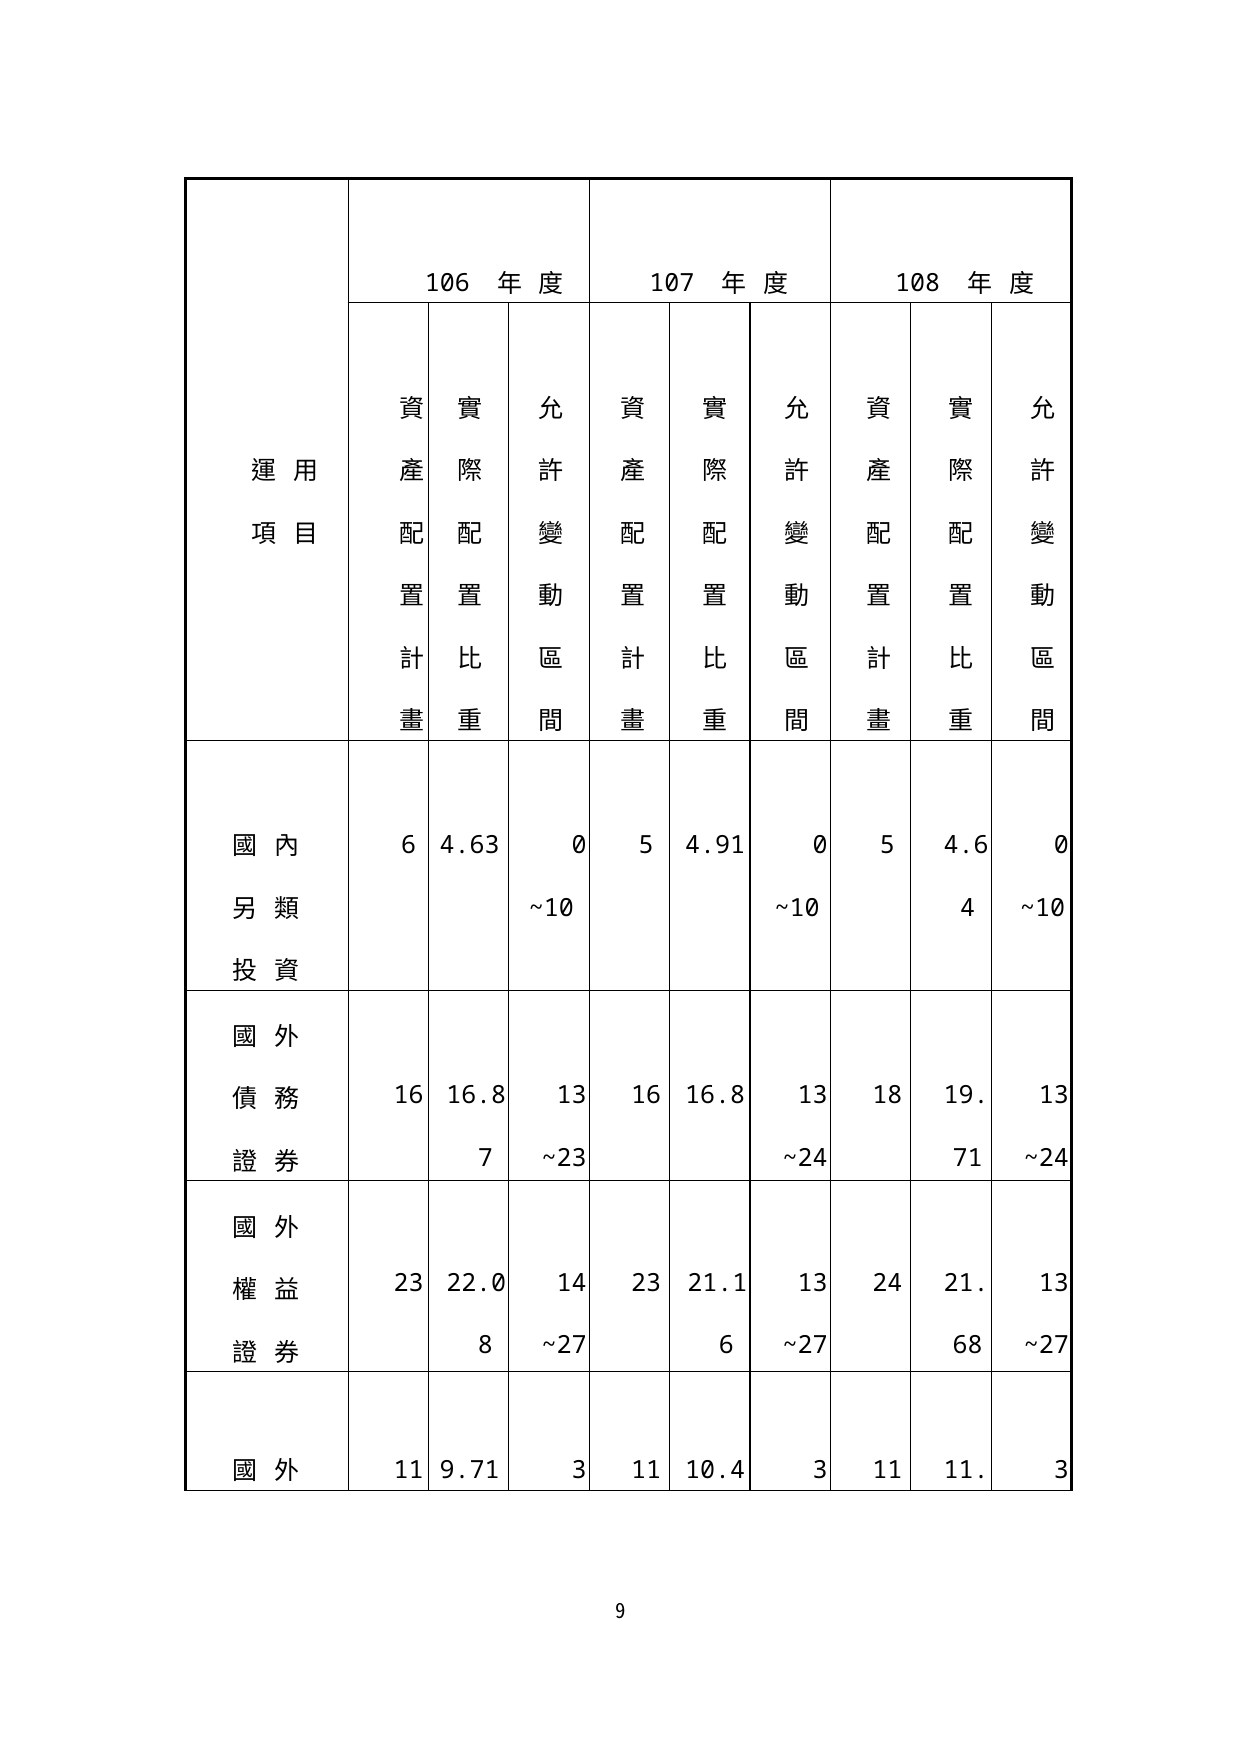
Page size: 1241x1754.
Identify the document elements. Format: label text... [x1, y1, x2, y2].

table_cell 11. [911, 1372, 991, 1490]
table_cell 23 [349, 1181, 428, 1371]
table_cell 19.71 [911, 991, 991, 1180]
table_cell 國外債務證券 [187, 991, 348, 1180]
table_cell 23 [590, 1181, 669, 1371]
table_cell 11 [831, 1372, 910, 1490]
table_cell 16.87 [429, 991, 508, 1180]
table_cell 14 ~27 [509, 1181, 589, 1371]
table_cell 5 [590, 741, 669, 990]
table_cell 18 [831, 991, 910, 1180]
table_header 108年度 [831, 180, 1070, 302]
table_cell 11 [590, 1372, 669, 1490]
table_cell 0 ~10 [509, 741, 589, 990]
table_cell 國內另類投資 [187, 741, 348, 990]
table_cell 11 [349, 1372, 428, 1490]
table_header 106年度 [349, 180, 589, 302]
table_cell 13 ~24 [751, 991, 830, 1180]
table_header 運用項目 [187, 180, 348, 740]
table_cell 資產配置計畫 [590, 303, 669, 740]
table_cell 13 ~24 [992, 991, 1070, 1180]
table_cell 4.63 [429, 741, 508, 990]
table_cell 0 ~10 [751, 741, 830, 990]
table_cell 9.71 [429, 1372, 508, 1490]
table_cell 16 [590, 991, 669, 1180]
table_cell 允許變動區間 [992, 303, 1070, 740]
table_cell 允許變動區間 [509, 303, 589, 740]
table_cell 16 [349, 991, 428, 1180]
table_header 107年度 [590, 180, 830, 302]
table_cell 3 [992, 1372, 1070, 1490]
table_cell 13 ~23 [509, 991, 589, 1180]
table_cell 21.16 [670, 1181, 749, 1371]
table_cell 0 ~10 [992, 741, 1070, 990]
table_cell 國外權益證券 [187, 1181, 348, 1371]
table_cell 5 [831, 741, 910, 990]
table_cell 13 ~27 [751, 1181, 830, 1371]
table_cell 13 ~27 [992, 1181, 1070, 1371]
table_cell 實際配置比重 [670, 303, 749, 740]
table_cell 6 [349, 741, 428, 990]
table_cell 資產配置計畫 [349, 303, 428, 740]
table_cell 資產配置計畫 [831, 303, 910, 740]
table_cell 10.4 [670, 1372, 749, 1490]
table_cell 21.68 [911, 1181, 991, 1371]
table_cell 4.91 [670, 741, 749, 990]
table_cell 3 [751, 1372, 830, 1490]
table_cell 22.08 [429, 1181, 508, 1371]
table_cell 3 [509, 1372, 589, 1490]
table_cell 允許變動區間 [751, 303, 830, 740]
table_cell 國外 [187, 1372, 348, 1490]
table_cell 16.8 [670, 991, 749, 1180]
table_cell 實際配置比重 [429, 303, 508, 740]
table_cell 4.64 [911, 741, 991, 990]
table_cell 24 [831, 1181, 910, 1371]
table_cell 實際配置比重 [911, 303, 991, 740]
